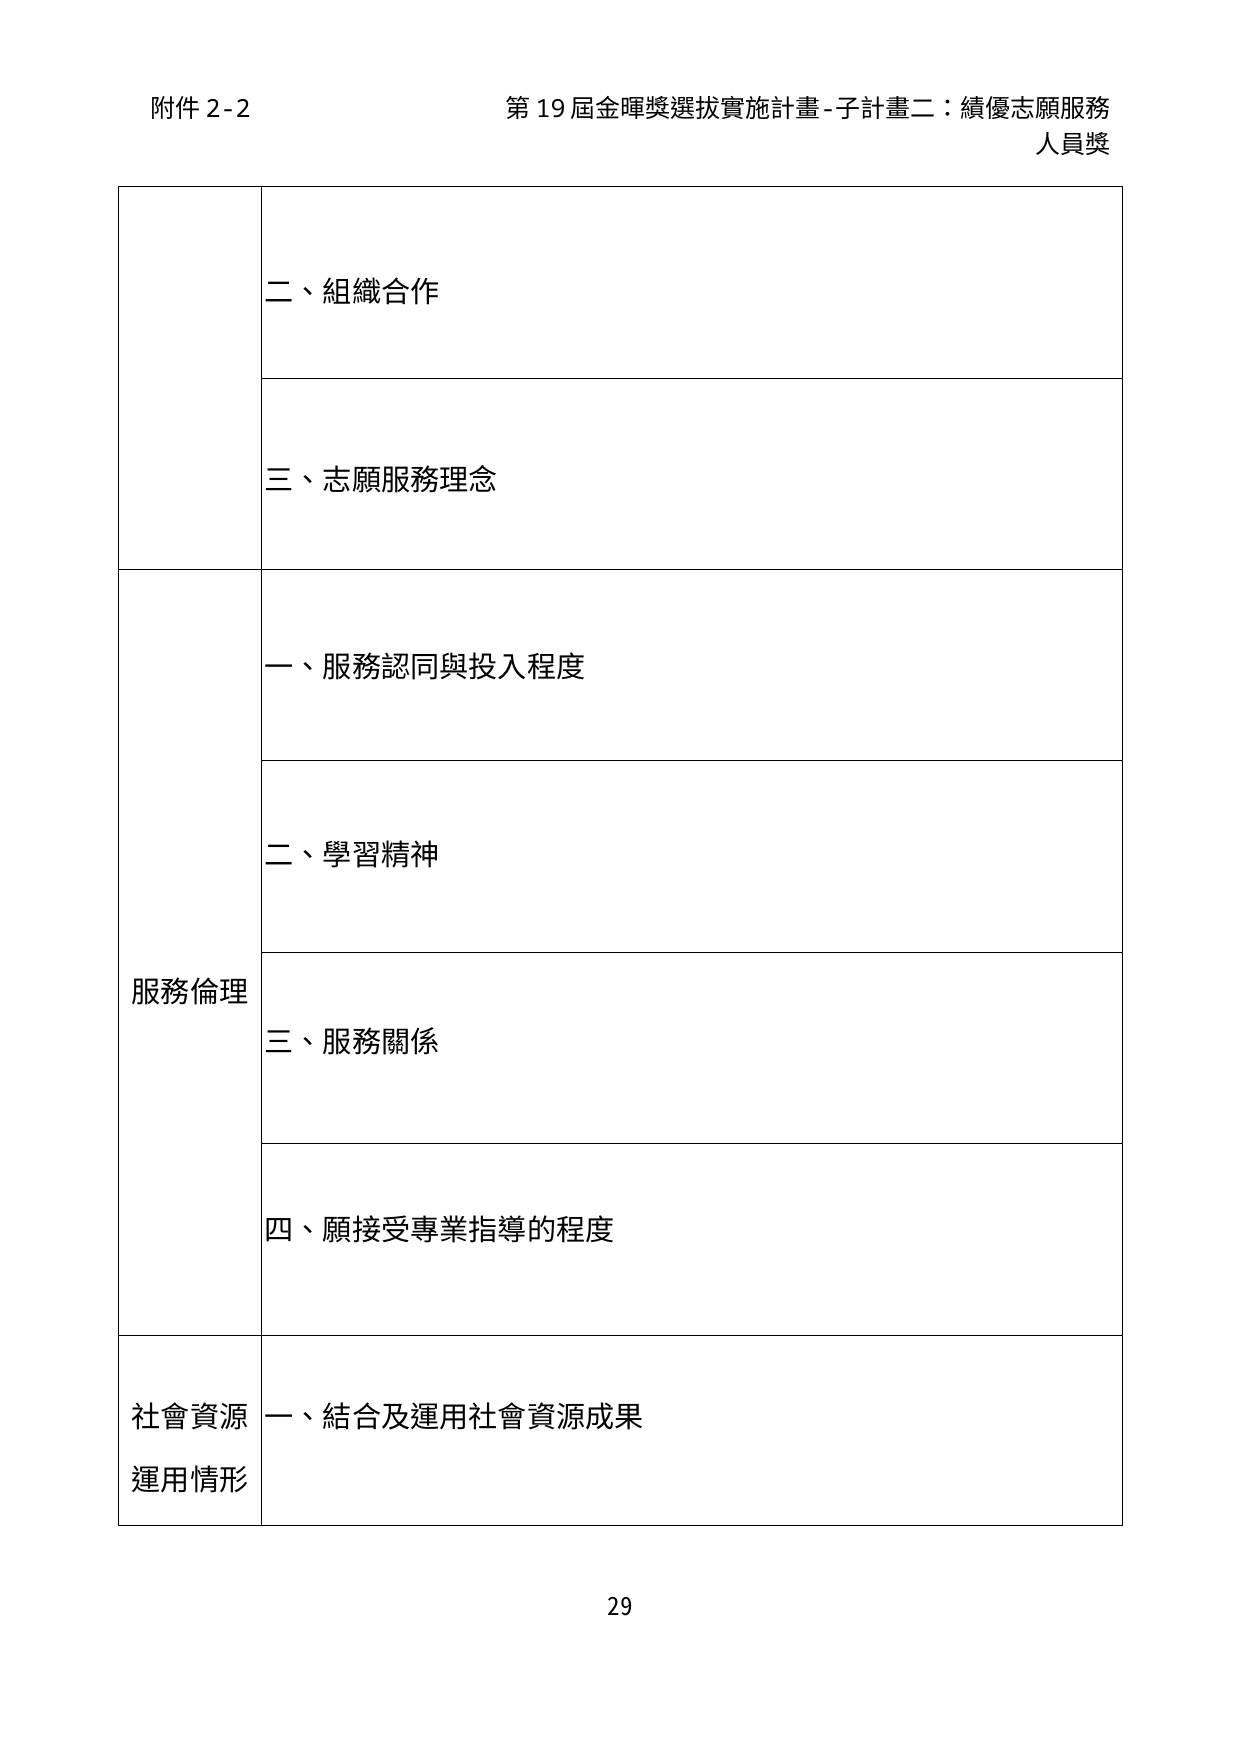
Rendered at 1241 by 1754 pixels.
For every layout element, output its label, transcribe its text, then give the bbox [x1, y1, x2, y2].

table_cell 三、服務關係 [262, 953, 1122, 1143]
table_cell 四、願接受專業指導的程度 [262, 1144, 1122, 1335]
table_cell 二、組織合作 [262, 187, 1122, 377]
table_cell [119, 187, 261, 569]
table_cell 一、服務認同與投入程度 [262, 570, 1122, 760]
table_cell 社會資源運用情形 [119, 1336, 261, 1525]
table_cell 一、結合及運用社會資源成果 [262, 1336, 1122, 1525]
table_cell 服務倫理 [119, 570, 261, 1335]
table_cell 三、志願服務理念 [262, 379, 1122, 569]
table_cell 二、學習精神 [262, 761, 1122, 952]
